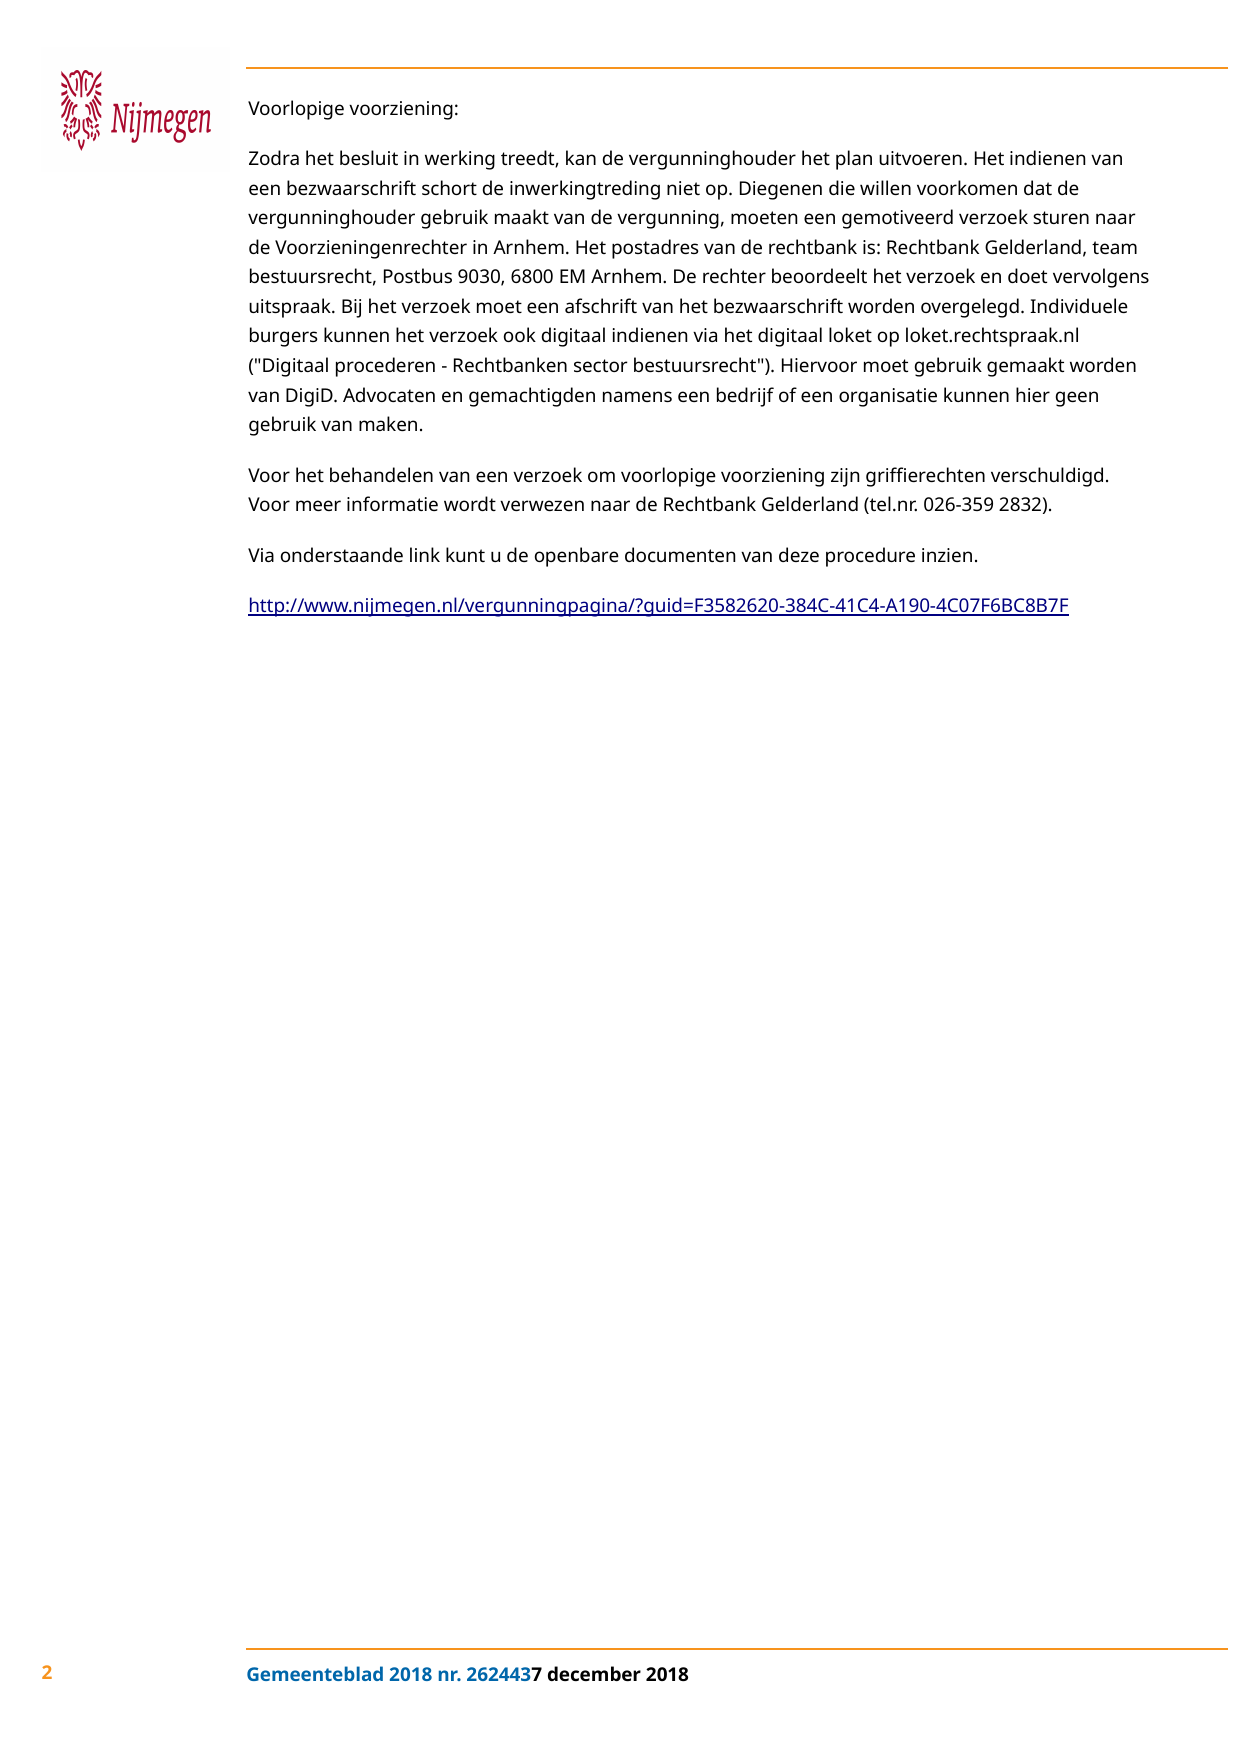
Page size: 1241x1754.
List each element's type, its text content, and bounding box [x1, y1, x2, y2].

text Zodra het besluit in werking treedt, kan de vergunninghouder het plan uitvoeren. Het indienen van een bezwaarschrift schort de inwerkingtreding niet op. Diegenen die willen voorkomen dat de vergunninghouder gebruik maakt van de vergunning, moeten een gemotiveerd verzoek sturen naar de Voorzieningenrechter in Arnhem. Het postadres van de rechtbank is: Rechtbank Gelderland, team bestuursrecht, Postbus 9030, 6800 EM Arnhem. De rechter beoordeelt het verzoek en doet vervolgens uitspraak. Bij het verzoek moet een afschrift van het bezwaarschrift worden overgelegd. Individuele burgers kunnen het verzoek ook digitaal indienen via het digitaal loket op loket.rechtspraak.nl ("Digitaal procederen - Rechtbanken sector bestuursrecht"). Hiervoor moet gebruik gemaakt worden van DigiD. Advocaten en gemachtigden namens een bedrijf of een organisatie kunnen hier geen gebruik van maken. [248, 145, 1152, 437]
text Voor het behandelen van een verzoek om voorlopige voorziening zijn griffierechten verschuldigd. Voor meer informatie wordt verwezen naar de Rechtbank Gelderland (tel.nr. 026-359 2832). [248, 462, 1152, 517]
picture [41, 47, 231, 172]
text Via onderstaande link kunt u de openbare documenten van deze procedure inzien. [248, 542, 1152, 568]
text http://www.nijmegen.nl/vergunningpagina/?guid=F3582620-384C-41C4-A190-4C07F6BC8B7F [248, 592, 1152, 618]
text Voorlopige voorziening: [248, 95, 1152, 121]
